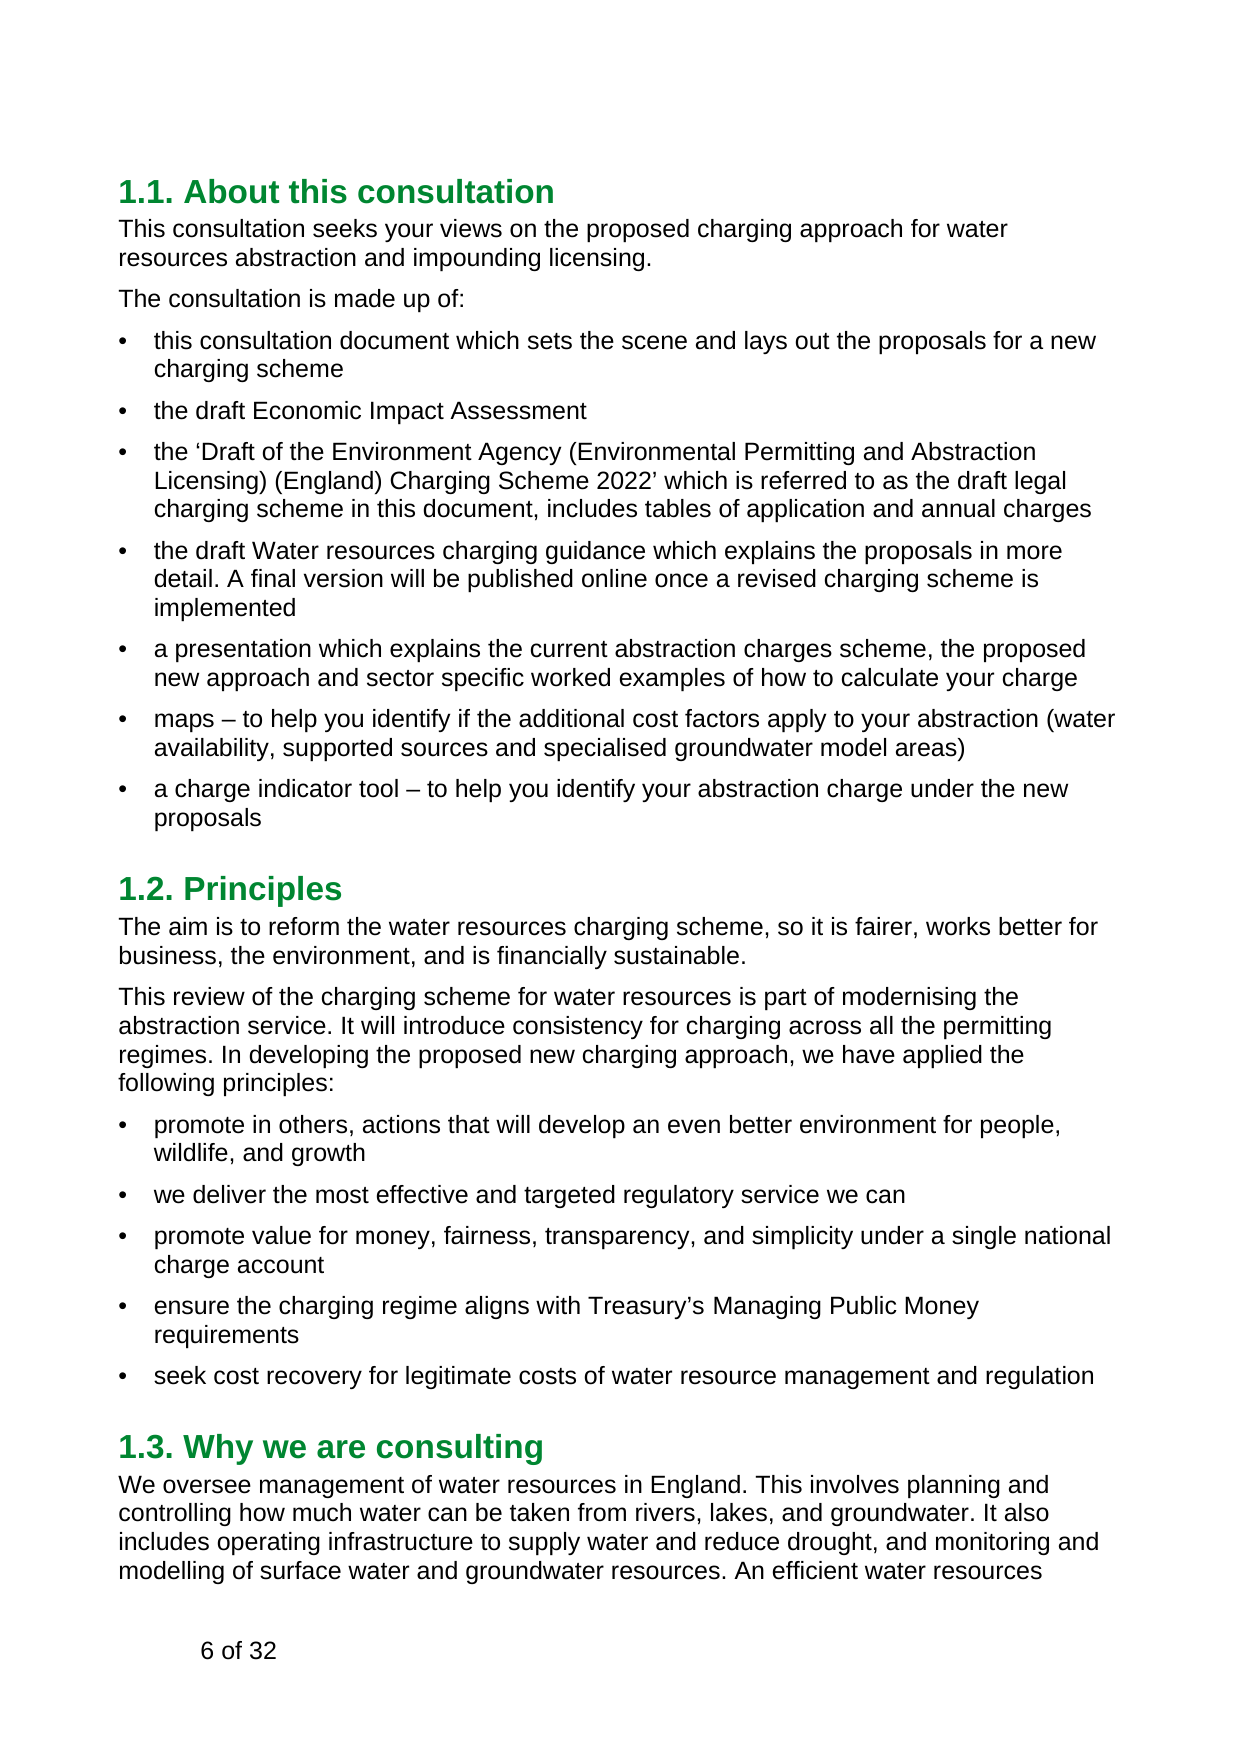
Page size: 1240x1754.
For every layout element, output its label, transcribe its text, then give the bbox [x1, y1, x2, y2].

list the ‘Draft of the Environment Agency (Environmental Permitting and Abstraction Licensing) (England) Charging Scheme 2022’ which is referred to as the draft legal charging scheme in this document, includes tables of application and annual charges [118, 437, 1121, 523]
text The aim is to reform the water resources charging scheme, so it is fairer, works better for business, the environment, and is financially sustainable. [118, 912, 1121, 969]
subtitle About this consultation [118, 172, 1121, 210]
list the draft Economic Impact Assessment [118, 396, 1121, 424]
subtitle Principles [118, 869, 1121, 908]
list a presentation which explains the current abstraction charges scheme, the proposed new approach and sector specific worked examples of how to calculate your charge [118, 634, 1121, 692]
list promote value for money, fairness, transparency, and simplicity under a single national charge account [118, 1221, 1121, 1278]
text The consultation is made up of: [118, 284, 1121, 313]
list maps – to help you identify if the additional cost factors apply to your abstraction (water availability, supported sources and specialised groundwater model areas) [118, 704, 1121, 762]
subtitle Why we are consulting [118, 1427, 1121, 1466]
list the draft Water resources charging guidance which explains the proposals in more detail. A final version will be published online once a revised charging scheme is implemented [118, 536, 1121, 622]
list a charge indicator tool – to help you identify your abstraction charge under the new proposals [118, 774, 1121, 832]
list this consultation document which sets the scene and lays out the proposals for a new charging scheme [118, 326, 1121, 383]
list promote in others, actions that will develop an even better environment for people, wildlife, and growth [118, 1109, 1121, 1167]
list seek cost recovery for legitimate costs of water resource management and regulation [118, 1361, 1121, 1389]
text This review of the charging scheme for water resources is part of modernising the abstraction service. It will introduce consistency for charging across all the permitting regimes. In developing the proposed new charging approach, we have applied the following principles: [118, 982, 1121, 1097]
text We oversee management of water resources in England. This involves planning and controlling how much water can be taken from rivers, lakes, and groundwater. It also includes operating infrastructure to supply water and reduce drought, and monitoring and modelling of surface water and groundwater resources. An efficient water resources [118, 1470, 1121, 1585]
list we deliver the most effective and targeted regulatory service we can [118, 1179, 1121, 1208]
text This consultation seeks your views on the proposed charging approach for water resources abstraction and impounding licensing. [118, 214, 1121, 272]
list ensure the charging regime aligns with Treasury’s Managing Public Money requirements [118, 1291, 1121, 1348]
